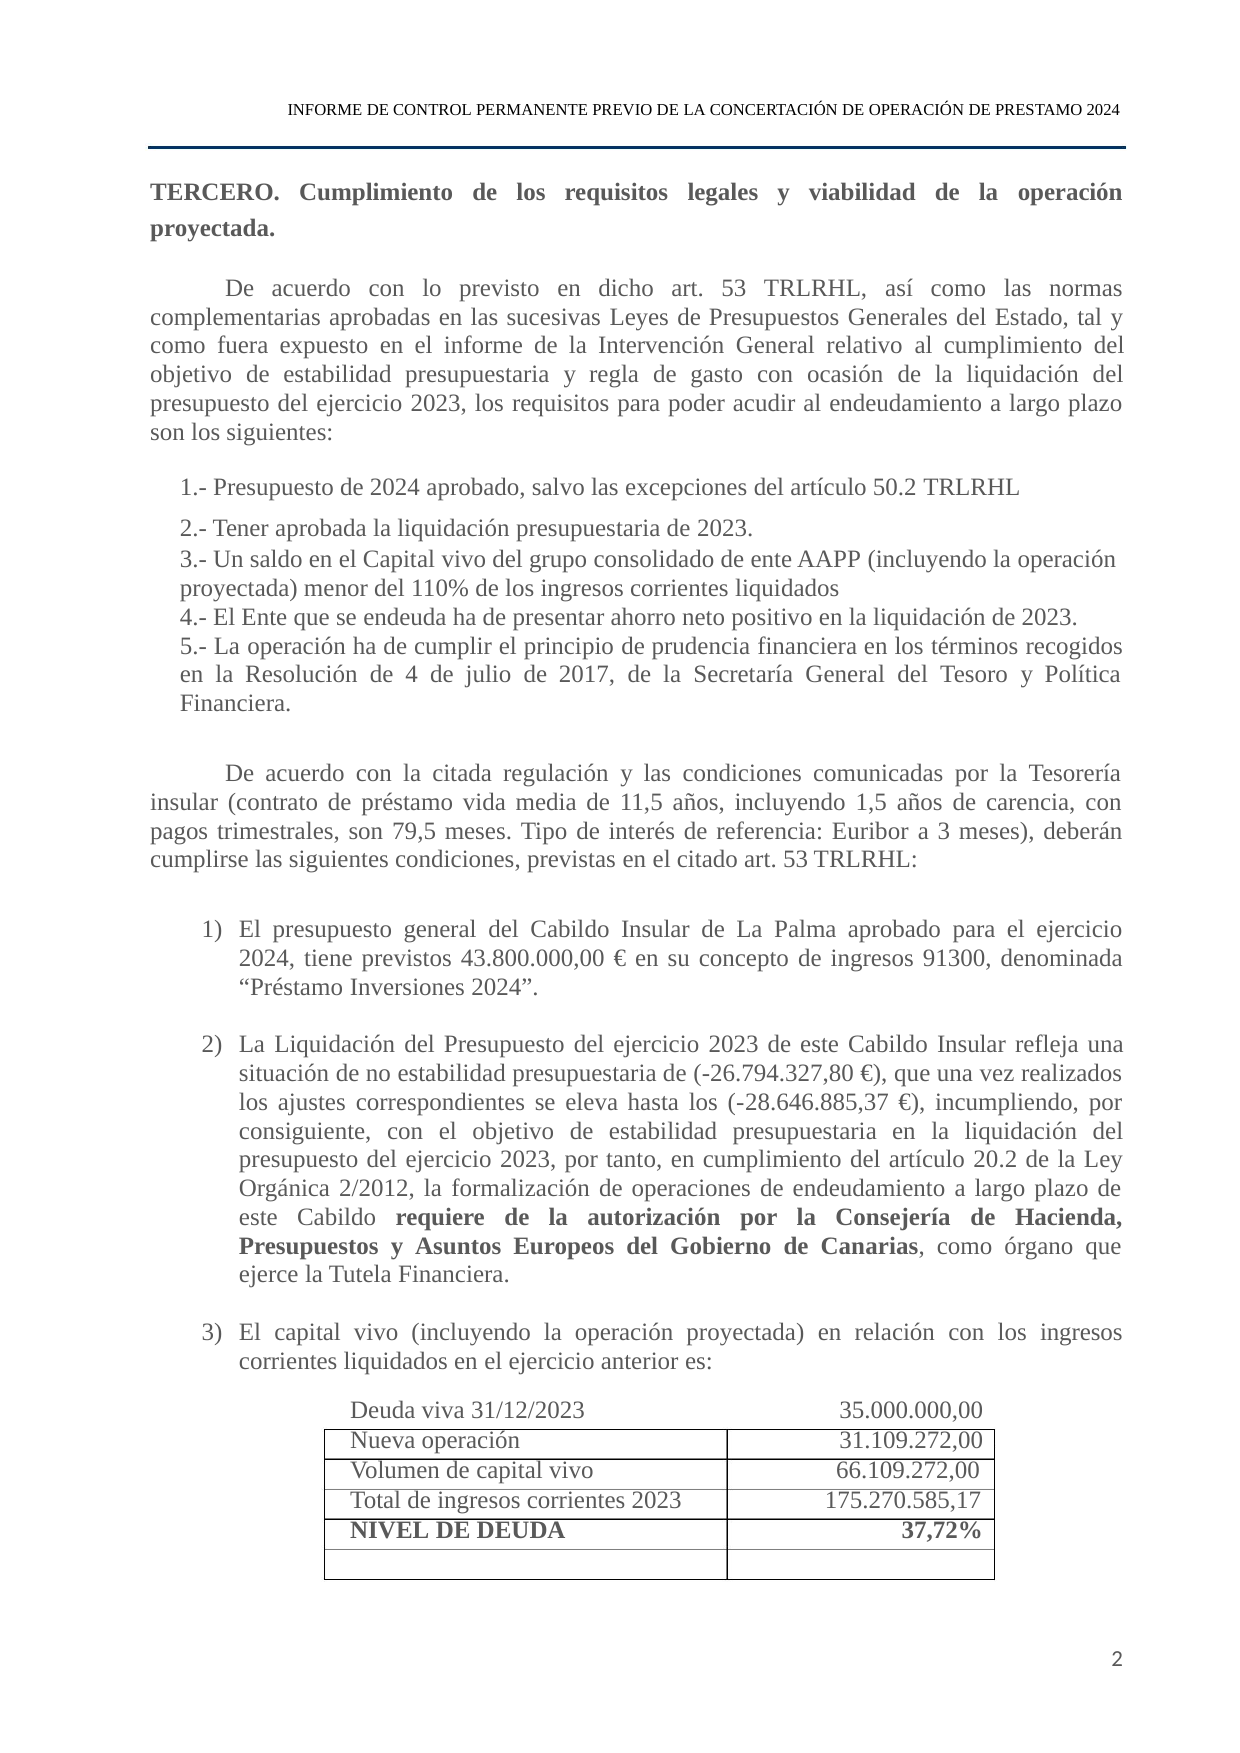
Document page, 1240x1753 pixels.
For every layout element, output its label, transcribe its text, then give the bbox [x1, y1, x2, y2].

text 3) El capital vivo (incluyendo la operación proyectada) en relación con los ingresos corrientes liquidados en el ejercicio anterior es: [201, 1317, 1229, 1375]
text 3.- Un saldo en el Capital vivo del grupo consolidado de ente AAPP (incluyendo la operación proyectada) menor del 110% de los ingresos corrientes liquidados [179, 545, 1229, 602]
text Deuda viva 31/12/2023 35.000.000,00 Nueva operación 31.109.272,00 Volumen de capital vivo 66.109.272,00 Total de ingresos corrientes 2023 175.270.585,17 NIVEL DE DEUDA 37,72% [350, 1394, 1229, 1544]
text 1) El presupuesto general del Cabildo Insular de La Palma aprobado para el ejercicio 2024, tiene previstos 43.800.000,00 € en su concepto de ingresos 91300, denominada “Préstamo Inversiones 2024”. [201, 915, 1229, 1001]
text proyectada. [150, 213, 1229, 242]
text TERCERO. Cumplimiento de los requisitos legales y viabilidad de la operación [150, 177, 1229, 206]
text 2) La Liquidación del Presupuesto del ejercicio 2023 de este Cabildo Insular refleja una situación de no estabilidad presupuestaria de (-26.794.327,80 €), que una vez realizados los ajustes correspondientes se eleva hasta los (-28.646.885,37 €), incumpliendo, por consiguiente, con el objetivo de estabilidad presupuestaria en la liquidación del presupuesto del ejercicio 2023, por tanto, en cumplimiento del artículo 20.2 de la Ley Orgánica 2/2012, la formalización de operaciones de endeudamiento a largo plazo de este Cabildo requiere de la autorización por la Consejería de Hacienda, Presupuestos y Asuntos Europeos del Gobierno de Canarias, como órgano que ejerce la Tutela Financiera. [201, 1030, 1229, 1289]
text De acuerdo con lo previsto en dicho art. 53 TRLRHL, así como las normas complementarias aprobadas en las sucesivas Leyes de Presupuestos Generales del Estado, tal y como fuera expuesto en el informe de la Intervención General relativo al cumplimiento del objetivo de estabilidad presupuestaria y regla de gasto con ocasión de la liquidación del presupuesto del ejercicio 2023, los requisitos para poder acudir al endeudamiento a largo plazo son los siguientes: [150, 273, 1229, 446]
text INFORME DE CONTROL PERMANENTE PREVIO DE LA CONCERTACIÓN DE OPERACIÓN DE PRESTAMO 2024 [287, 99, 1229, 119]
text 2.- Tener aprobada la liquidación presupuestaria de 2023. [179, 503, 1229, 545]
text 5.- La operación ha de cumplir el principio de prudencia financiera en los términos recogidos en la Resolución de 4 de julio de 2017, de la Secretaría General del Tesoro y Política Financiera. [179, 631, 1229, 717]
text 2 [1111, 1643, 1229, 1672]
text De acuerdo con la citada regulación y las condiciones comunicadas por la Tesorería insular (contrato de préstamo vida media de 11,5 años, incluyendo 1,5 años de carencia, con pagos trimestrales, son 79,5 meses. Tipo de interés de referencia: Euribor a 3 meses), deberán cumplirse las siguientes condiciones, previstas en el citado art. 53 TRLRHL: [150, 759, 1229, 874]
text 1.- Presupuesto de 2024 aprobado, salvo las excepciones del artículo 50.2 TRLRHL [179, 462, 1229, 503]
text 4.- El Ente que se endeuda ha de presentar ahorro neto positivo en la liquidación de 2023. [179, 602, 1229, 631]
